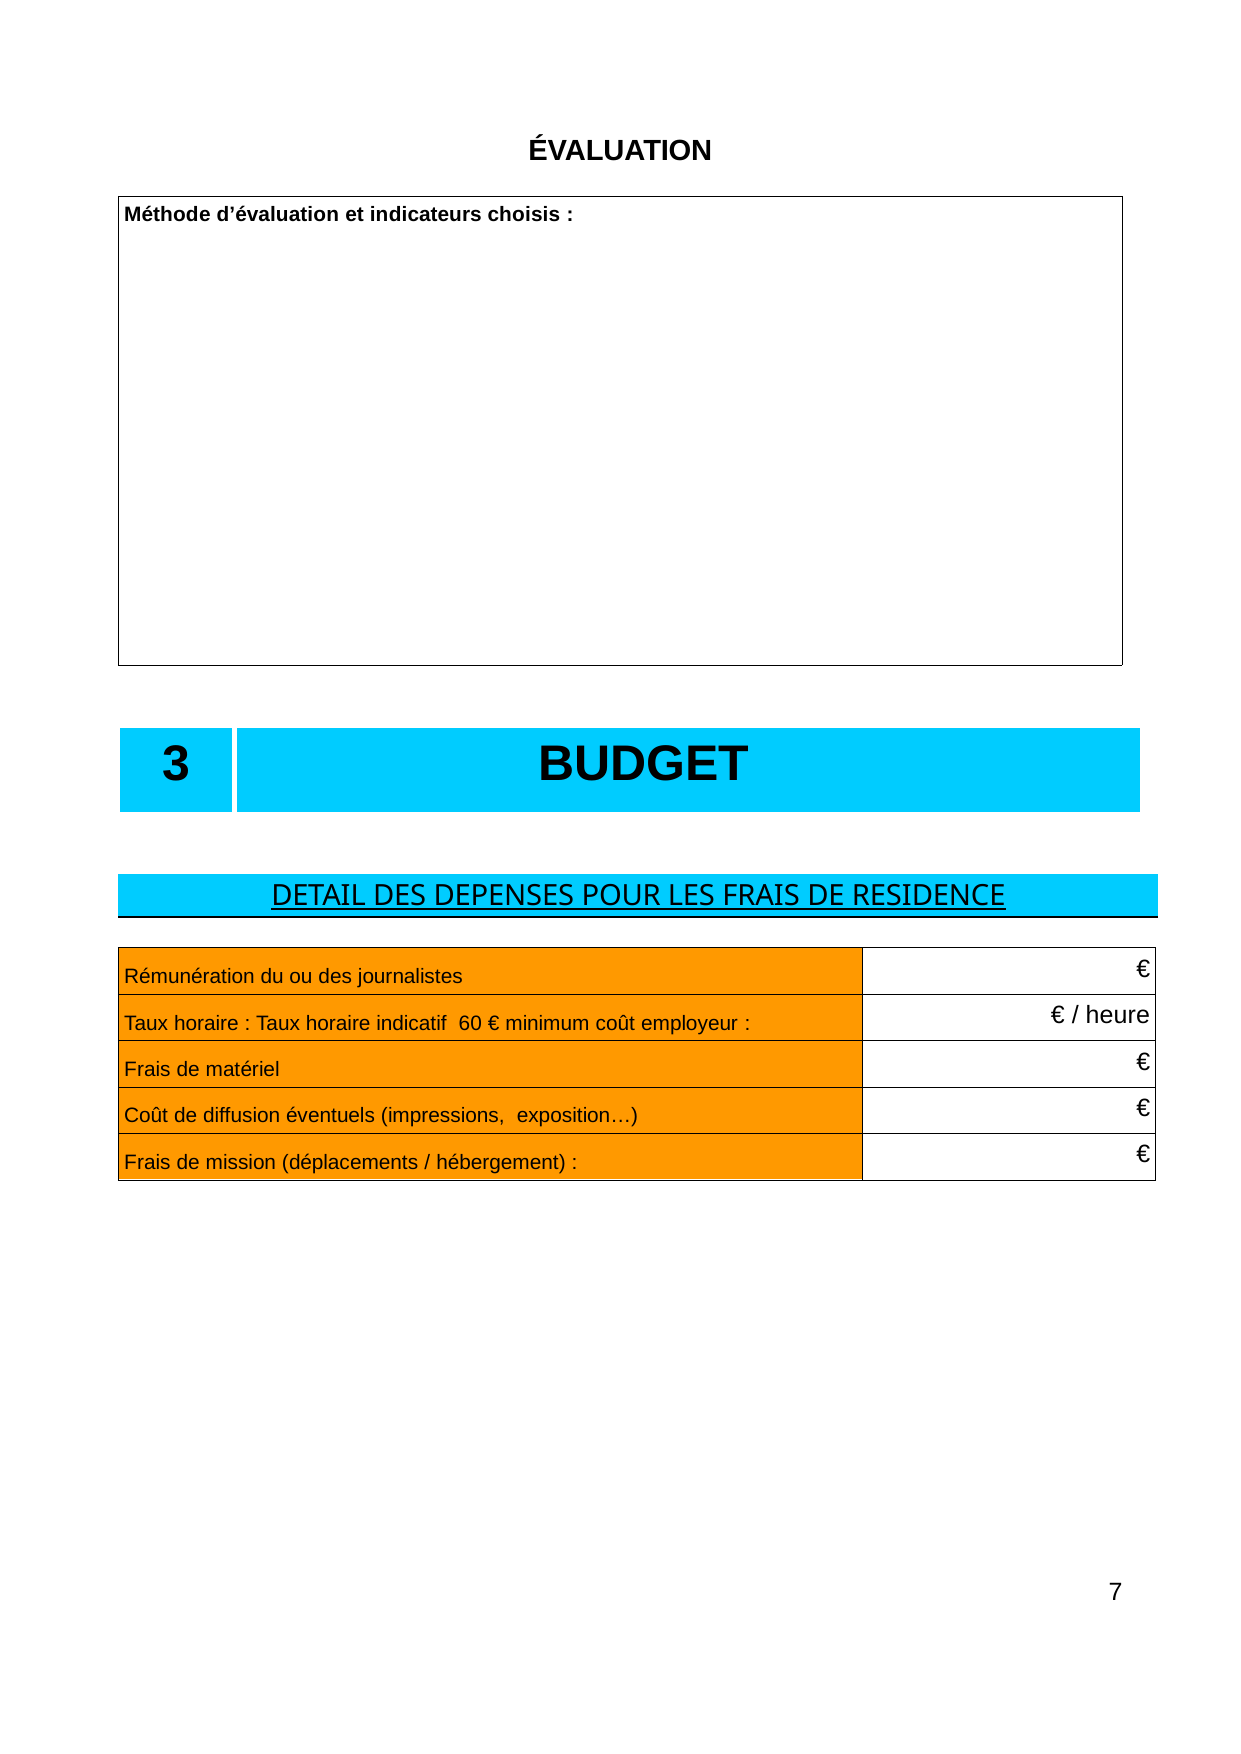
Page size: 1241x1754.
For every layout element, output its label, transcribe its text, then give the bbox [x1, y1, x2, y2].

table_cell € [863, 1088, 1155, 1133]
table_header BUDGET [237, 728, 1140, 812]
table_cell Frais de matériel [119, 1041, 862, 1087]
text DETAIL DES DEPENSES POUR LES FRAIS DE RESIDENCE [118, 874, 1158, 916]
table_header € [863, 948, 1155, 994]
table_header Méthode d’évaluation et indicateurs choisis : [119, 197, 1122, 665]
text ÉVALUATION [118, 133, 1122, 167]
table_header Rémunération du ou des journalistes [119, 948, 862, 994]
table_cell Coût de diffusion éventuels (impressions, exposition…) [119, 1088, 862, 1133]
table_cell Taux horaire : Taux horaire indicatif 60 € minimum coût employeur : [119, 995, 862, 1040]
table_cell Frais de mission (déplacements / hébergement) : [119, 1134, 862, 1179]
table_cell € [863, 1041, 1155, 1087]
table_cell € [863, 1134, 1155, 1179]
table_cell € / heure [863, 995, 1155, 1040]
table_header 3 [120, 728, 232, 812]
